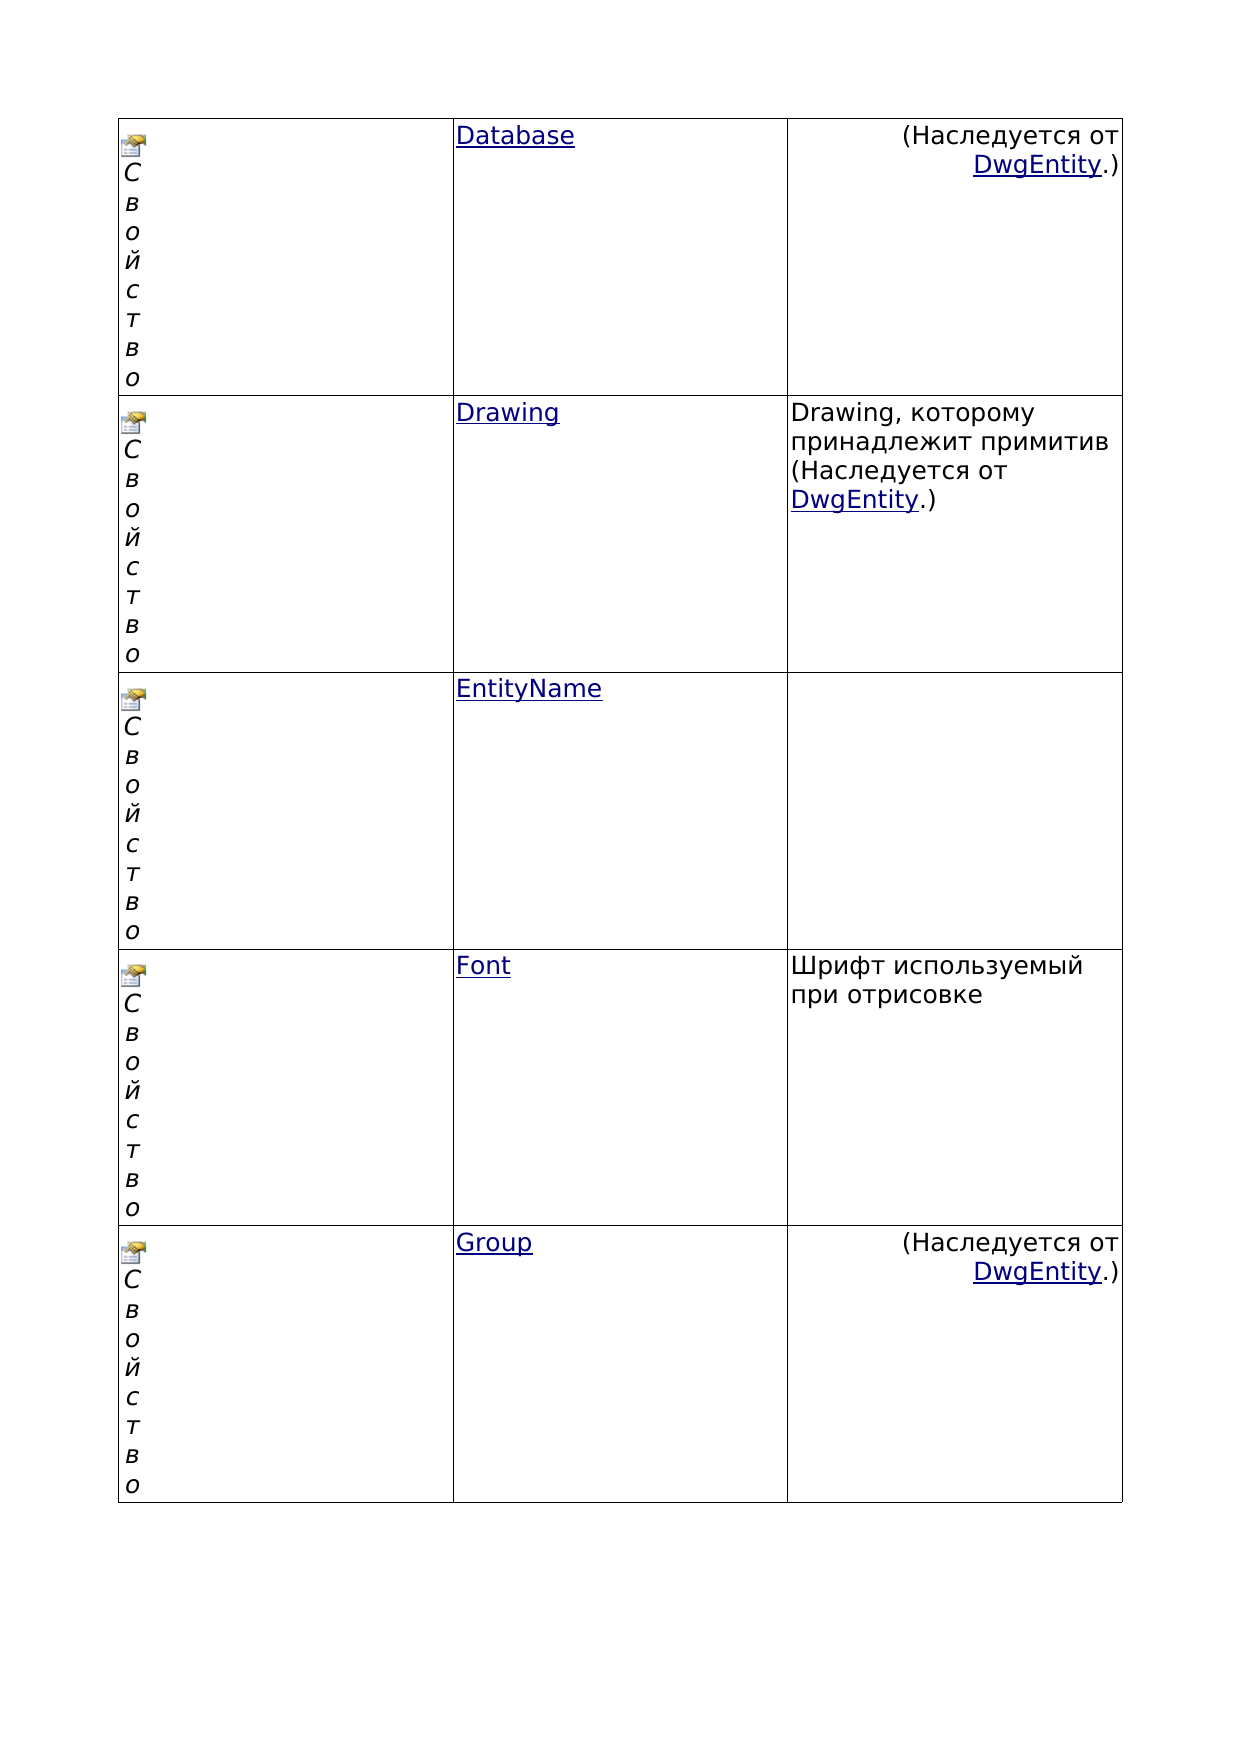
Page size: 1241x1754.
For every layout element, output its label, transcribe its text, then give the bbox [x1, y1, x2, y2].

table_cell Drawing [454, 396, 787, 672]
picture [121, 1240, 147, 1266]
table_cell Database [454, 119, 787, 395]
table_cell [119, 673, 453, 948]
table_cell Group [454, 1226, 787, 1502]
table_cell [119, 1226, 453, 1502]
table_cell [119, 119, 453, 395]
table_cell (Наследуется от DwgEntity.) [788, 1226, 1122, 1502]
picture [121, 133, 147, 159]
table_cell (Наследуется от DwgEntity.) [788, 119, 1122, 395]
table_cell EntityName [454, 673, 787, 948]
picture [121, 963, 147, 989]
table_cell [119, 396, 453, 672]
table_cell Drawing, которому принадлежит примитив (Наследуется от DwgEntity.) [788, 396, 1122, 672]
table_cell Шрифт используемый при отрисовке [788, 950, 1122, 1225]
table_cell [119, 950, 453, 1225]
table_cell Font [454, 950, 787, 1225]
picture [121, 687, 147, 713]
table_cell [788, 673, 1122, 948]
picture [121, 410, 147, 436]
